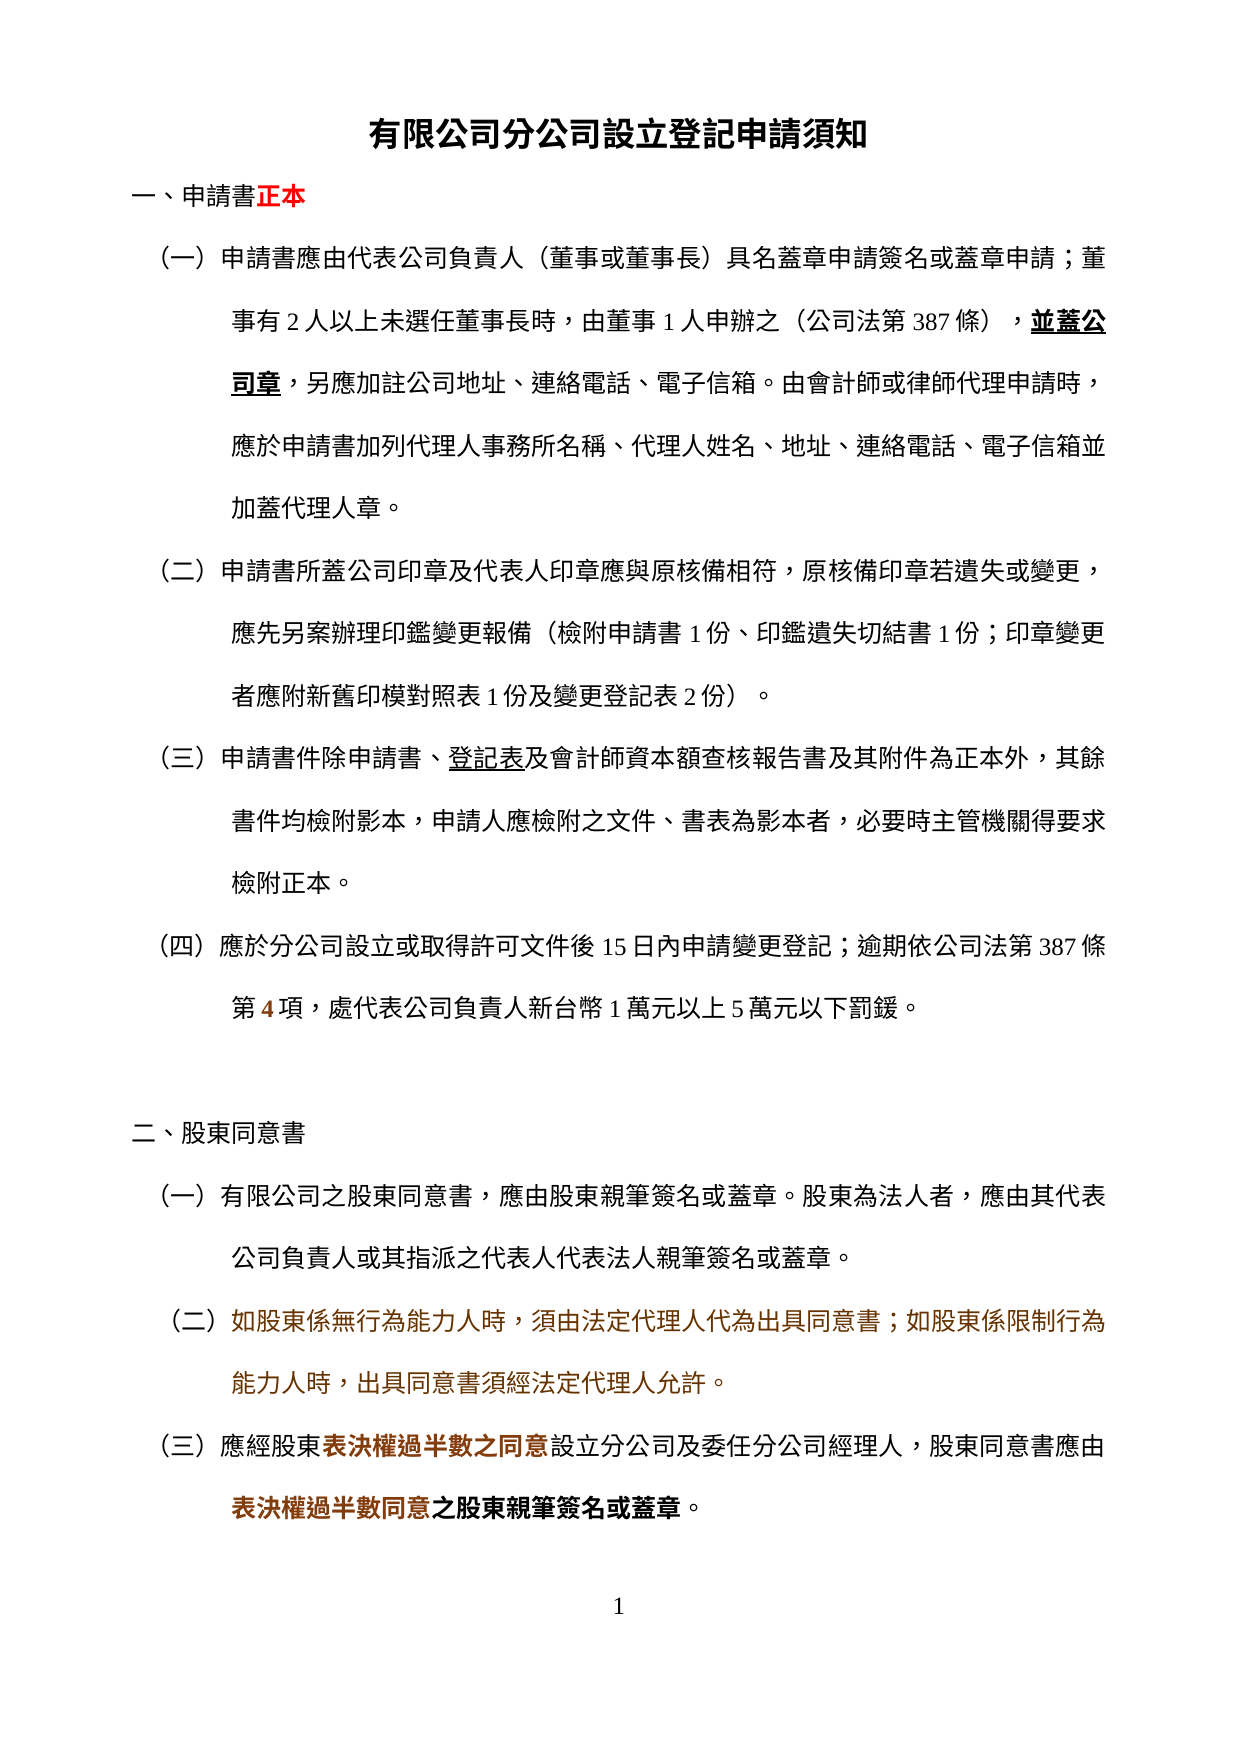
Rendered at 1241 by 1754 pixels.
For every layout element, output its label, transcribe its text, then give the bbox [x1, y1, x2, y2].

text （三）申請書件除申請書、登記表及會計師資本額查核報告書及其附件為正本外，其餘書件均檢附影本，申請人應檢附之文件、書表為影本者，必要時主管機關得要求檢附正本。 [131, 715, 1106, 902]
text （一）申請書應由代表公司負責人（董事或董事長）具名蓋章申請簽名或蓋章申請；董事有2人以上未選任董事長時，由董事1人申辦之（公司法第387條），並蓋公司章，另應加註公司地址、連絡電話、電子信箱。由會計師或律師代理申請時，應於申請書加列代理人事務所名稱、代理人姓名、地址、連絡電話、電子信箱並加蓋代理人章。 [131, 215, 1106, 527]
text （二）申請書所蓋公司印章及代表人印章應與原核備相符，原核備印章若遺失或變更，應先另案辦理印鑑變更報備（檢附申請書1份、印鑑遺失切結書1份；印章變更者應附新舊印模對照表1份及變更登記表2份）。 [131, 527, 1106, 715]
text 一、申請書正本 [131, 152, 1106, 215]
subtitle 有限公司分公司設立登記申請須知 [131, 90, 1106, 152]
text （四）應於分公司設立或取得許可文件後15日內申請變更登記；逾期依公司法第387條第4項，處代表公司負責人新台幣1萬元以上5萬元以下罰鍰。 [131, 902, 1106, 1027]
text （二）如股東係無行為能力人時，須由法定代理人代為出具同意書；如股東係限制行為能力人時，出具同意書須經法定代理人允許。 [156, 1277, 1106, 1402]
text 二、股東同意書 [131, 1090, 1106, 1152]
text （三）應經股東表決權過半數之同意設立分公司及委任分公司經理人，股東同意書應由表決權過半數同意之股東親筆簽名或蓋章。 [131, 1402, 1106, 1527]
text （一）有限公司之股東同意書，應由股東親筆簽名或蓋章。股東為法人者，應由其代表公司負責人或其指派之代表人代表法人親筆簽名或蓋章。 [131, 1152, 1106, 1277]
